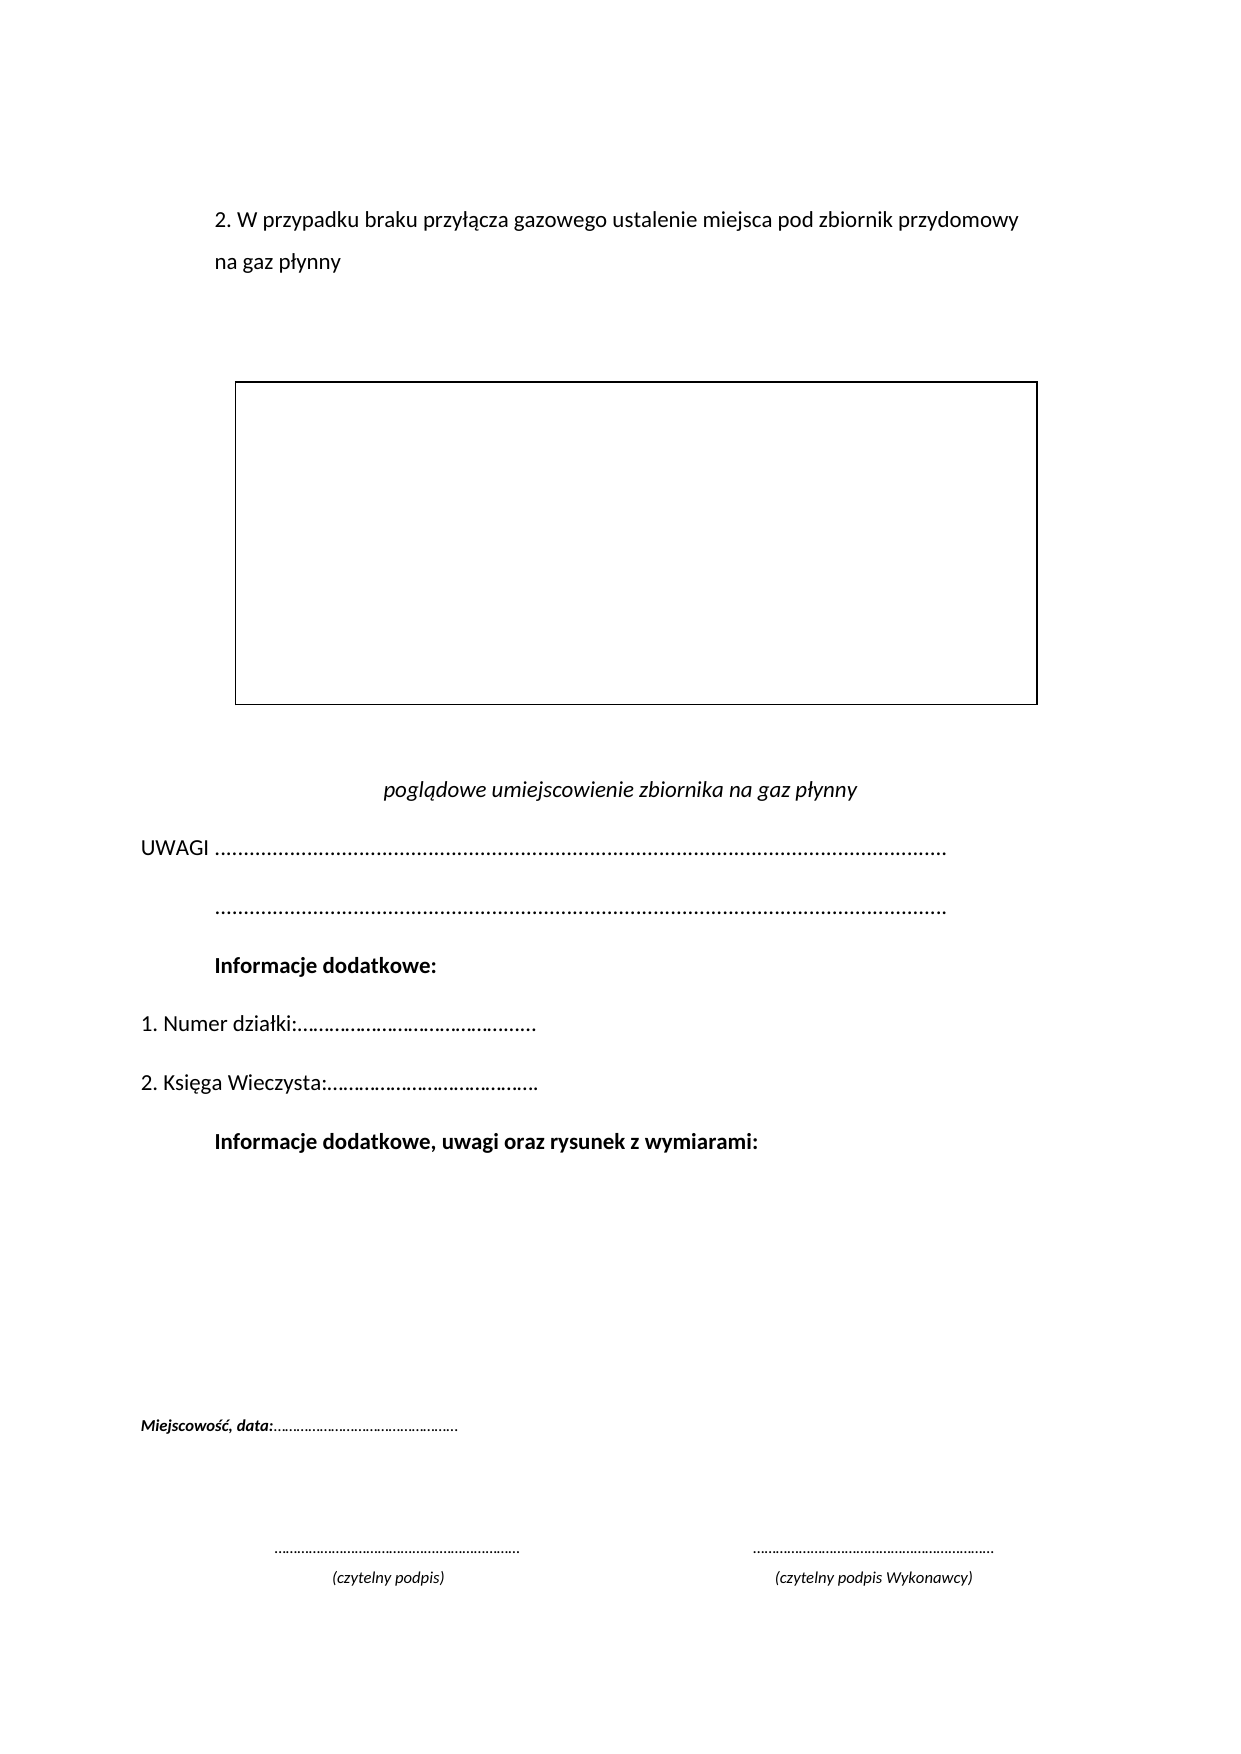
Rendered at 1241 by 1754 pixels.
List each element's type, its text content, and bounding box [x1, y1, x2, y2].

text 2. Księga Wieczysta:…………………………………. [141, 1068, 1092, 1096]
text …………………………………….………………… ……………………………………………………… [141, 1537, 1092, 1558]
text Informacje dodatkowe, uwagi oraz rysunek z wymiarami: [141, 1127, 1092, 1155]
text UWAGI ............................................................................................................................... [141, 833, 1092, 862]
text 1. Numer działki:…………………………………...… [141, 1009, 1092, 1037]
text Miejscowość, data:………………………………………… [141, 1416, 1092, 1436]
text 2. W przypadku braku przyłącza gazowego ustalenie miejsca pod zbiornik przydomowy na gaz płynny [141, 205, 1092, 275]
text (czytelny podpis) (czytelny podpis Wykonawcy) [141, 1568, 1092, 1588]
text poglądowe umiejscowienie zbiornika na gaz płynny [141, 775, 1092, 803]
text ............................................................................................................................... [141, 892, 1092, 920]
text Informacje dodatkowe: [141, 951, 1092, 979]
